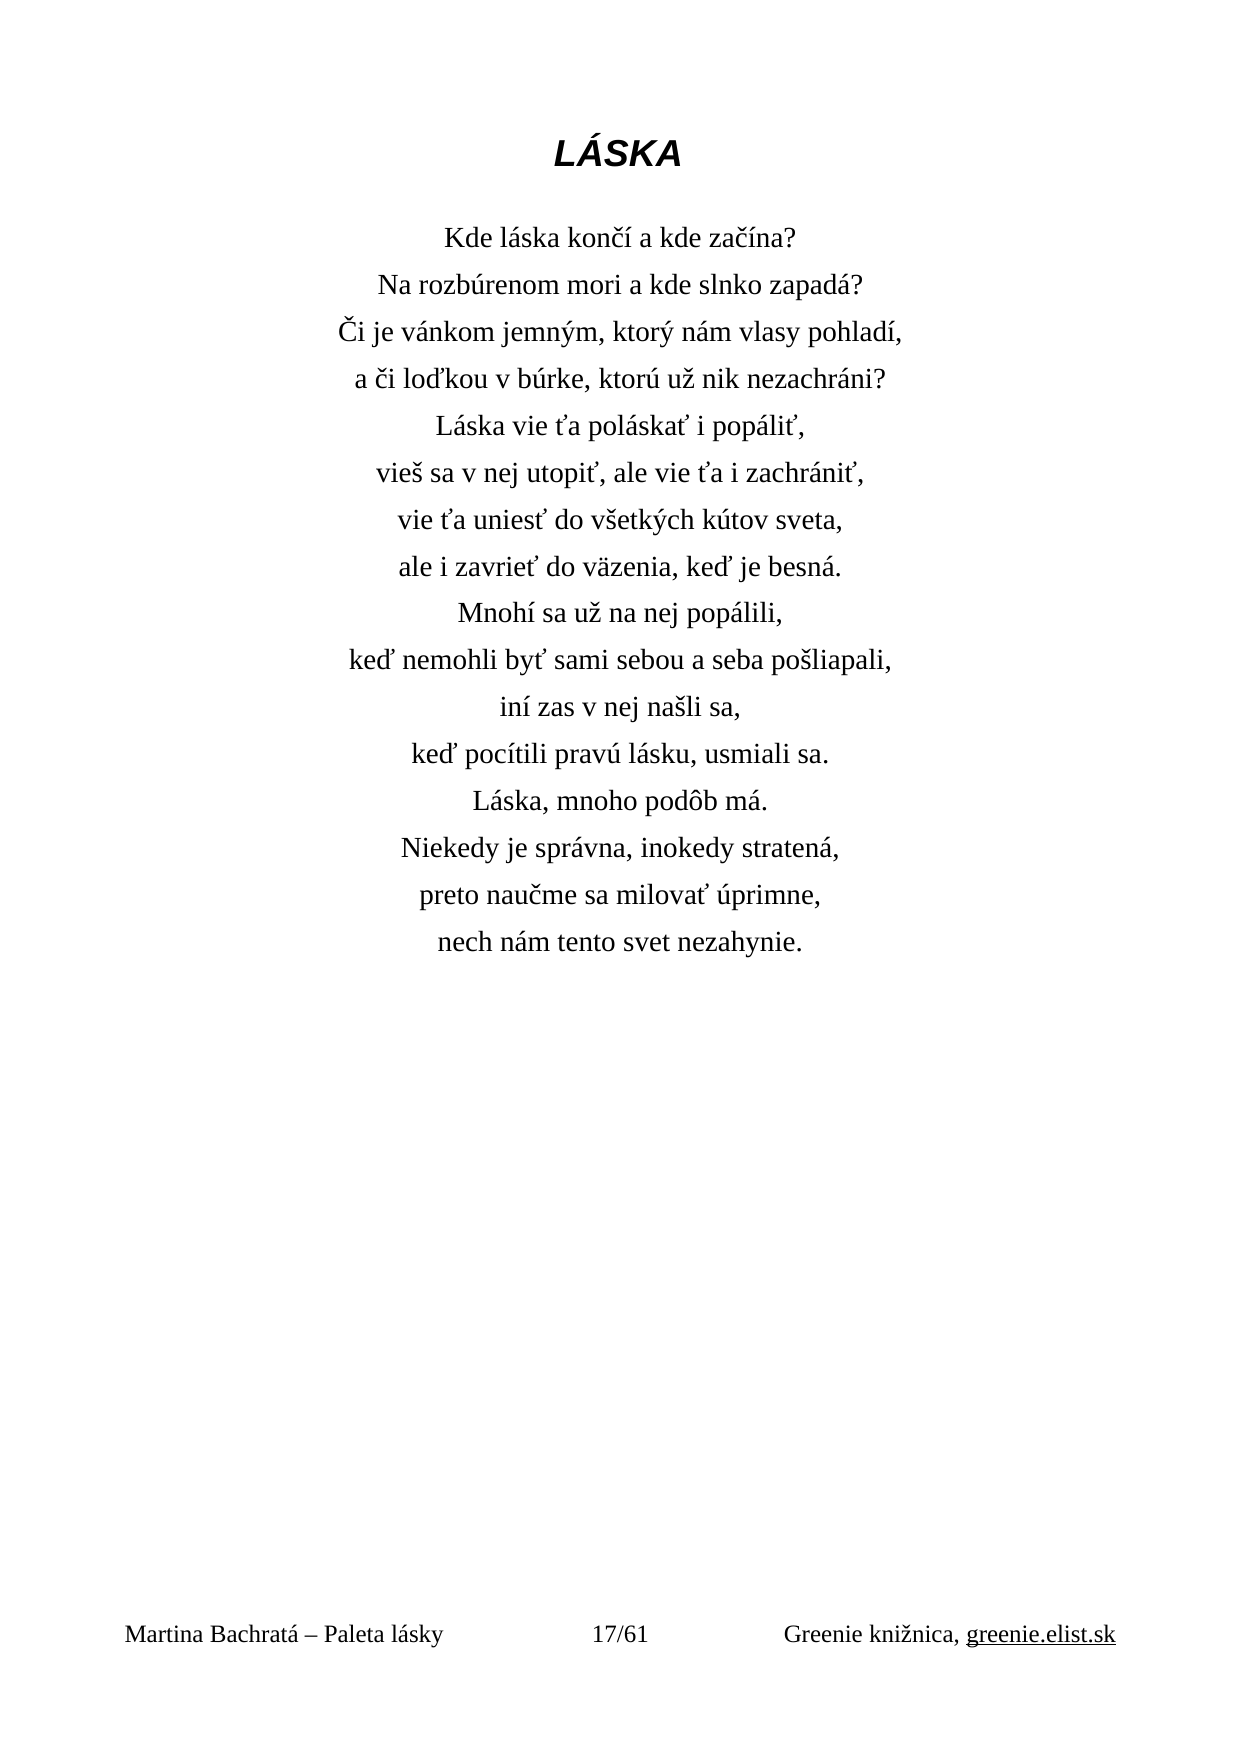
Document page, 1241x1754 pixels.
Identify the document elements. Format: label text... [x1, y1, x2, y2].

text keď pocítili pravú lásku, usmiali sa. [106, 736, 1134, 770]
text preto naučme sa milovať úprimne, [106, 877, 1134, 910]
text keď nemohli byť sami sebou a seba pošliapali, [106, 642, 1134, 676]
text Láska, mnoho podôb má. [106, 783, 1134, 817]
text Niekedy je správna, inokedy stratená, [106, 830, 1134, 863]
text Kde láska končí a kde začína? [106, 221, 1134, 254]
text nech nám tento svet nezahynie. [106, 924, 1134, 957]
text a či loďkou v búrke, ktorú už nik nezachráni? [106, 361, 1134, 395]
text Mnohí sa už na nej popálili, [106, 596, 1134, 629]
text Láska vie ťa poláskať i popáliť, [106, 408, 1134, 442]
text vieš sa v nej utopiť, ale vie ťa i zachrániť, [106, 455, 1134, 488]
subtitle LÁSKA [106, 131, 1134, 174]
text Na rozbúrenom mori a kde slnko zapadá? [106, 267, 1134, 301]
text vie ťa uniesť do všetkých kútov sveta, [106, 502, 1134, 535]
text ale i zavrieť do väzenia, keď je besná. [106, 549, 1134, 582]
text Či je vánkom jemným, ktorý nám vlasy pohladí, [106, 314, 1134, 348]
text iní zas v nej našli sa, [106, 689, 1134, 723]
